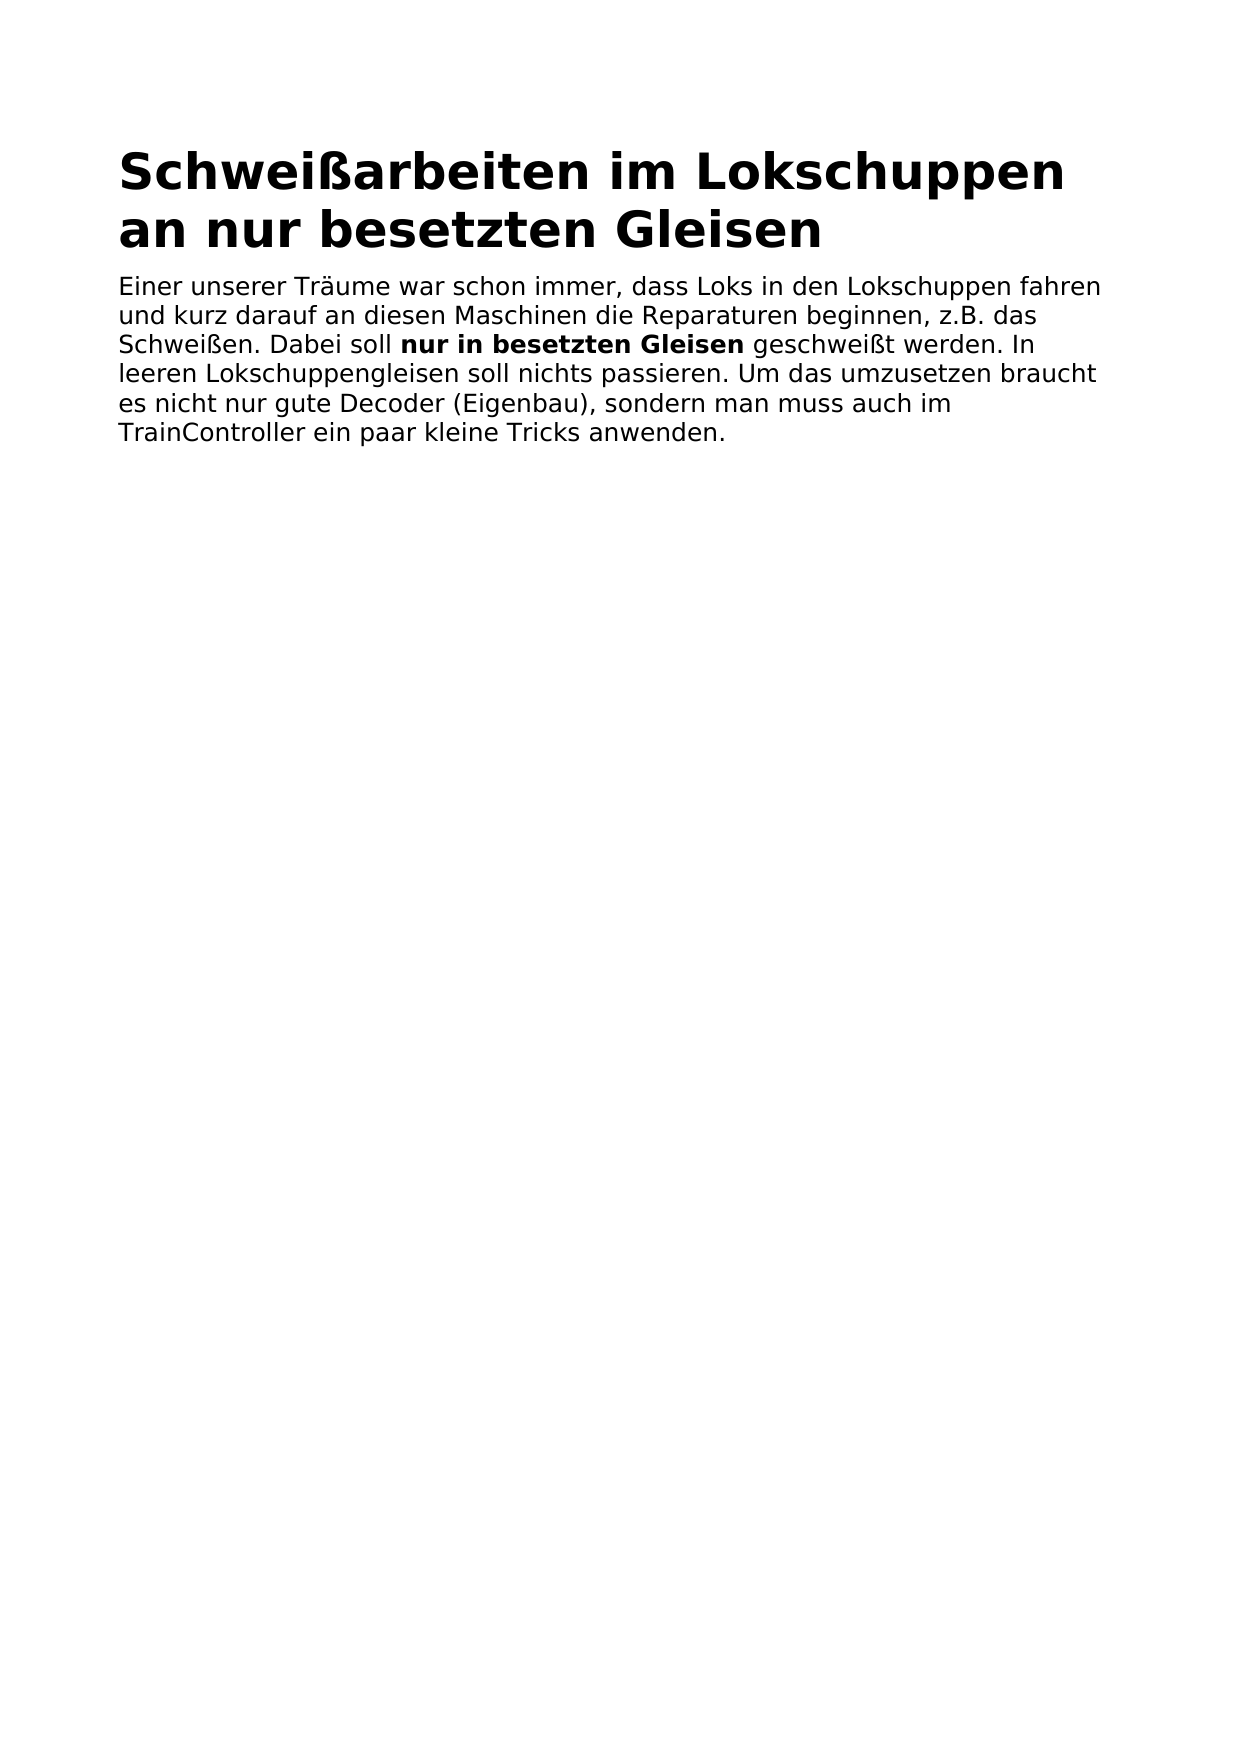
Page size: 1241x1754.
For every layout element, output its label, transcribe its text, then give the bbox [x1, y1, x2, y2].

text Einer unserer Träume war schon immer, dass Loks in den Lokschuppen fahren und kurz darauf an diesen Maschinen die Reparaturen beginnen, z.B. das Schweißen. Dabei soll nur in besetzten Gleisen geschweißt werden. In leeren Lokschuppengleisen soll nichts passieren. Um das umzusetzen braucht es nicht nur gute Decoder (Eigenbau), sondern man muss auch im TrainController ein paar kleine Tricks anwenden. [118, 272, 1122, 447]
subtitle Schweißarbeiten im Lokschuppen an nur besetzten Gleisen [118, 143, 1122, 259]
